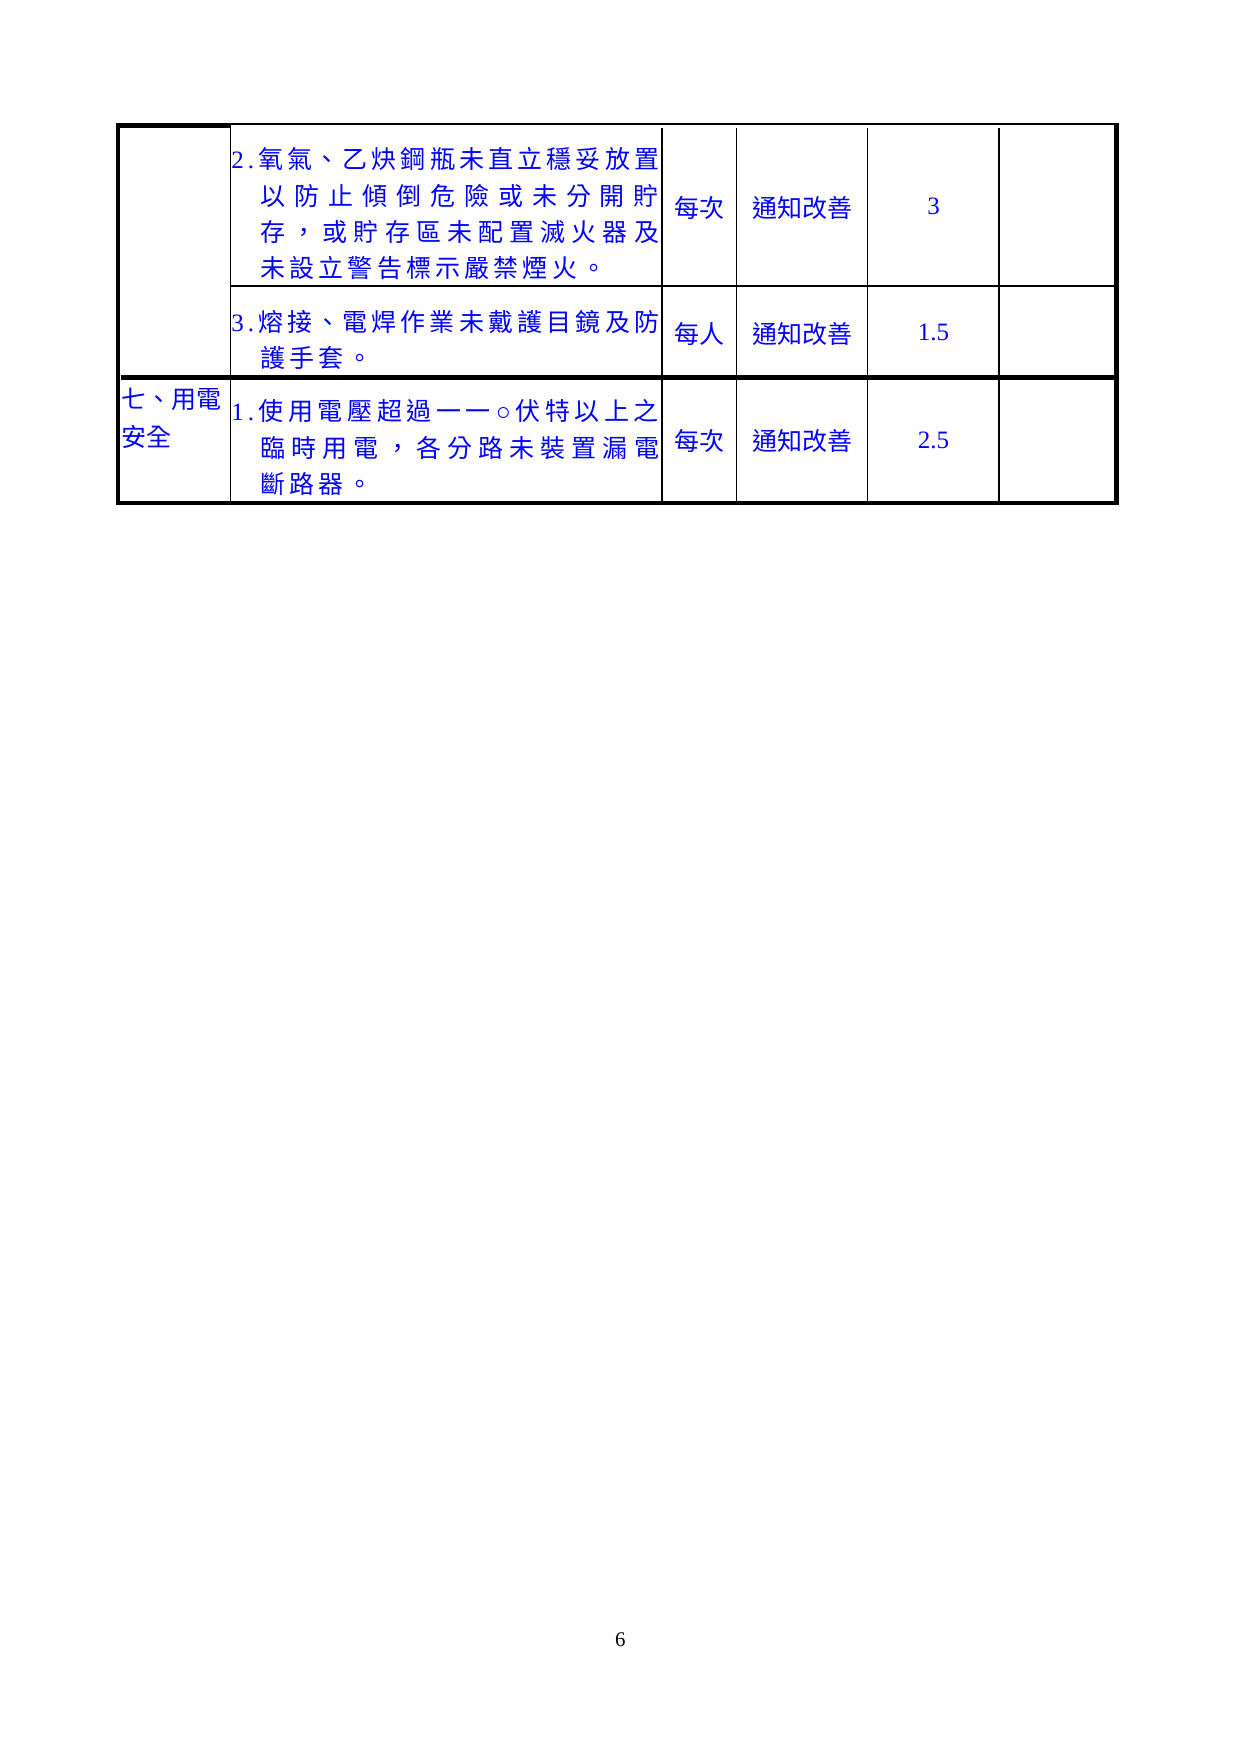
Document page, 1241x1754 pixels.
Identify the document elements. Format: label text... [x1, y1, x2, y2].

table_cell 通知改善 [737, 287, 867, 375]
table_cell 3 [868, 125, 999, 285]
table_cell 通知改善 [736, 125, 868, 285]
table_cell [1000, 287, 1114, 375]
table_cell [999, 125, 1114, 285]
table_cell 每次 [663, 380, 736, 501]
table_cell [120, 128, 230, 375]
table_cell 每人 [663, 287, 736, 375]
table_cell 每次 [662, 125, 736, 285]
table_cell 通知改善 [737, 380, 867, 501]
table_cell 1.使用電壓超過一一○伏特以上之臨時用電，各分路未裝置漏電斷路器。 [231, 380, 661, 501]
table_cell 3.熔接、電焊作業未戴護目鏡及防護手套。 [231, 287, 661, 375]
table_cell [1000, 380, 1114, 501]
table_cell 2.氧氣、乙炔鋼瓶未直立穩妥放置以防止傾倒危險或未分開貯存，或貯存區未配置滅火器及未設立警告標示嚴禁煙火。 [231, 125, 662, 285]
table_cell 2.5 [868, 380, 998, 501]
table_cell 七、用電安全 [120, 376, 230, 501]
table_cell 1.5 [868, 287, 998, 375]
